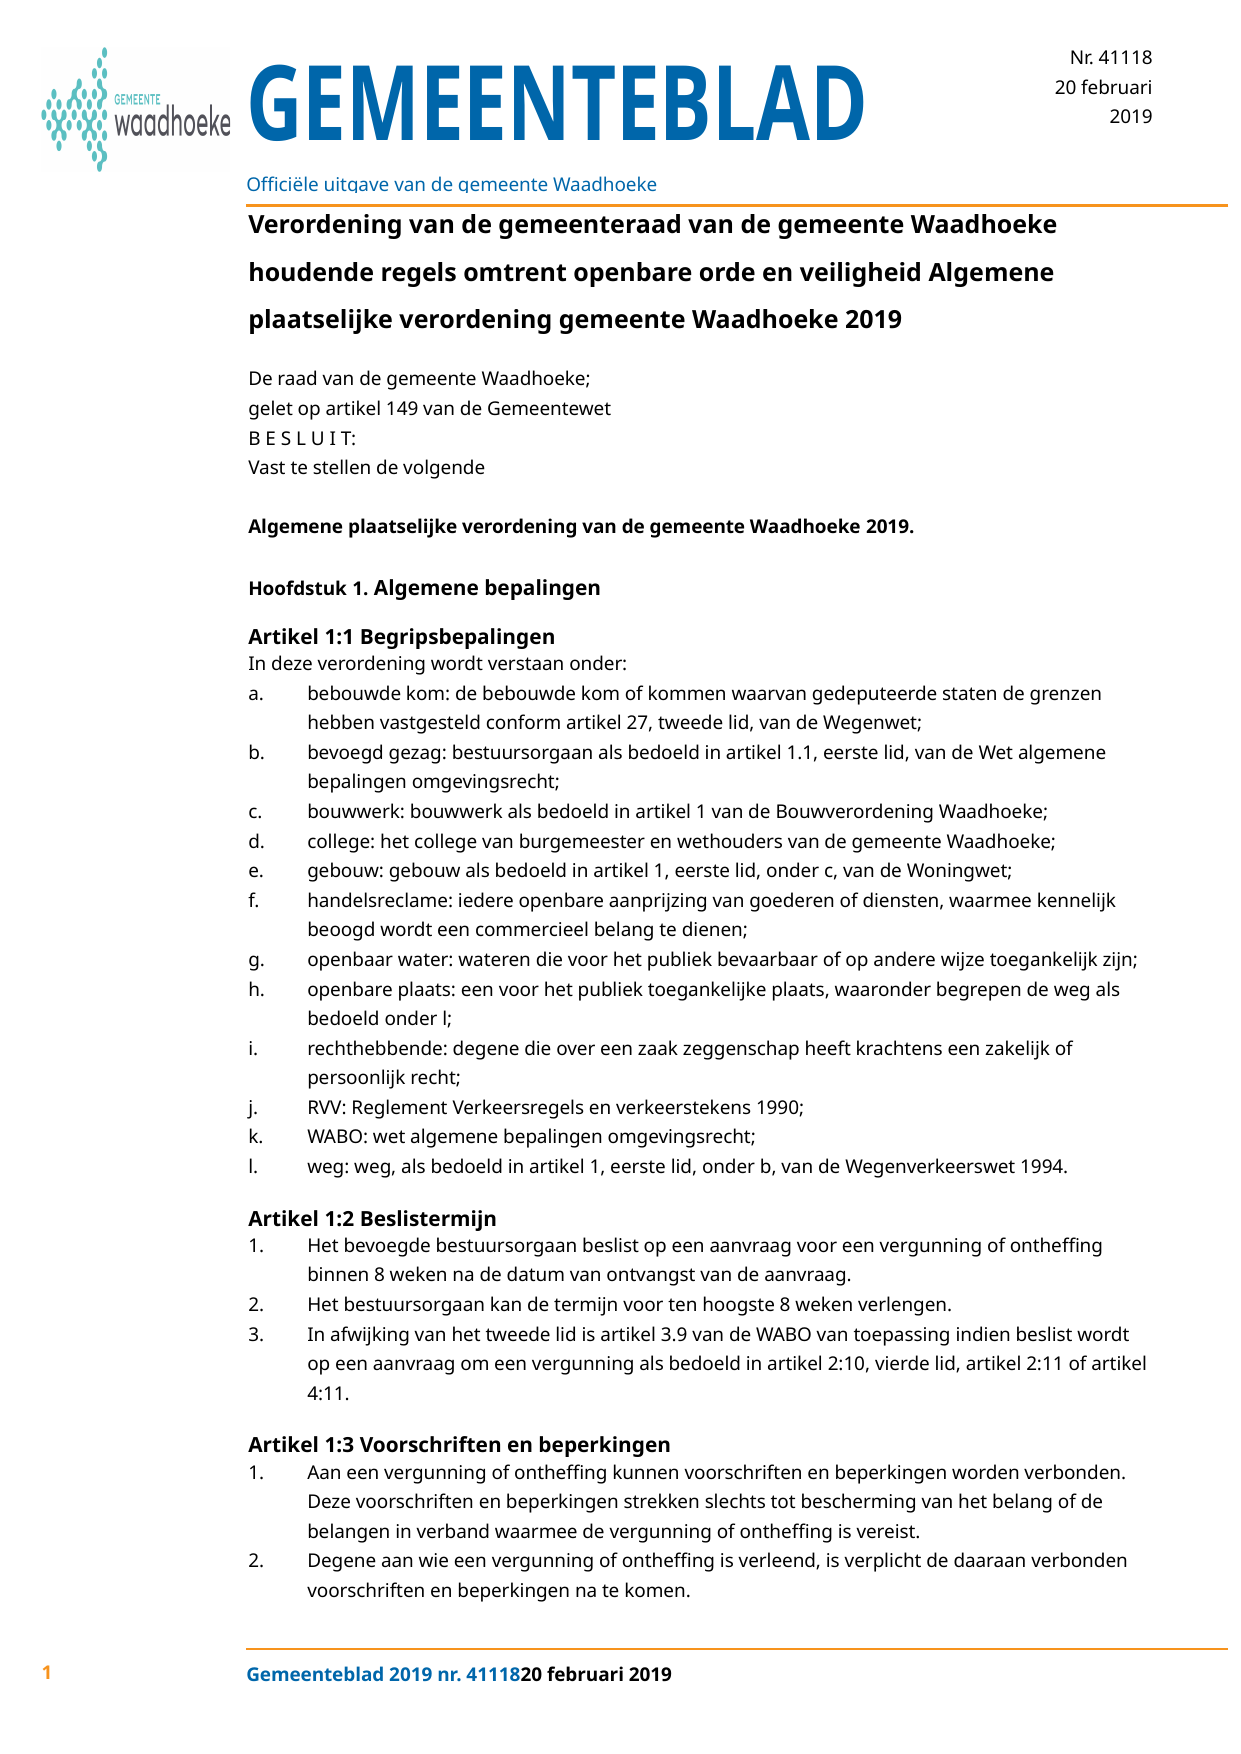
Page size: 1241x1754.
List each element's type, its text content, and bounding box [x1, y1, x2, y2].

list Het bestuursorgaan kan de termijn voor ten hoogste 8 weken verlengen. [248, 1291, 1152, 1317]
list openbare plaats: een voor het publiek toegankelijke plaats, waaronder begrepen de weg als bedoeld onder l; [248, 976, 1152, 1031]
text Algemene plaatselijke verordening van de gemeente Waadhoeke 2019. [248, 513, 1152, 539]
text gelet op artikel 149 van de Gemeentewet [248, 395, 1152, 421]
list weg: weg, als bedoeld in artikel 1, eerste lid, onder b, van de Wegenverkeerswet 1994. [248, 1153, 1152, 1179]
text B E S L U I T: [248, 425, 1152, 450]
list In afwijking van het tweede lid is artikel 3.9 van de WABO van toepassing indien beslist wordt op een aanvraag om een vergunning als bedoeld in artikel 2:10, vierde lid, artikel 2:11 of artikel 4:11. [248, 1321, 1152, 1406]
text Artikel 1:3 Voorschriften en beperkingen [248, 1430, 1152, 1459]
text Verordening van de gemeenteraad van de gemeente Waadhoeke houdende regels omtrent openbare orde en veiligheid Algemene plaatselijke verordening gemeente Waadhoeke 2019 [248, 207, 1152, 336]
list Degene aan wie een vergunning of ontheffing is verleend, is verplicht de daaraan verbonden voorschriften en beperkingen na te komen. [248, 1548, 1152, 1603]
text Hoofdstuk 1. Algemene bepalingen [248, 573, 1152, 601]
list RVV: Reglement Verkeersregels en verkeerstekens 1990; [248, 1094, 1152, 1120]
list college: het college van burgemeester en wethouders van de gemeente Waadhoeke; [248, 828, 1152, 853]
text De raad van de gemeente Waadhoeke; [248, 366, 1152, 391]
list bouwwerk: bouwwerk als bedoeld in artikel 1 van de Bouwverordening Waadhoeke; [248, 798, 1152, 824]
text Artikel 1:1 Begripsbepalingen [248, 622, 1152, 650]
list bevoegd gezag: bestuursorgaan als bedoeld in artikel 1.1, eerste lid, van de Wet algemene bepalingen omgevingsrecht; [248, 739, 1152, 794]
text Vast te stellen de volgende [248, 454, 1152, 480]
list WABO: wet algemene bepalingen omgevingsrecht; [248, 1124, 1152, 1149]
text In deze verordening wordt verstaan onder: [248, 650, 1152, 676]
list bebouwde kom: de bebouwde kom of kommen waarvan gedeputeerde staten de grenzen hebben vastgesteld conform artikel 27, tweede lid, van de Wegenwet; [248, 680, 1152, 735]
list openbaar water: wateren die voor het publiek bevaarbaar of op andere wijze toegankelijk zijn; [248, 946, 1152, 972]
list gebouw: gebouw als bedoeld in artikel 1, eerste lid, onder c, van de Woningwet; [248, 857, 1152, 883]
picture [41, 47, 231, 172]
text Artikel 1:2 Beslistermijn [248, 1204, 1152, 1232]
list Het bevoegde bestuursorgaan beslist op een aanvraag voor een vergunning of ontheffing binnen 8 weken na de datum van ontvangst van de aanvraag. [248, 1232, 1152, 1287]
list rechthebbende: degene die over een zaak zeggenschap heeft krachtens een zakelijk of persoonlijk recht; [248, 1035, 1152, 1090]
list handelsreclame: iedere openbare aanprijzing van goederen of diensten, waarmee kennelijk beoogd wordt een commercieel belang te dienen; [248, 887, 1152, 942]
list Aan een vergunning of ontheffing kunnen voorschriften en beperkingen worden verbonden. Deze voorschriften en beperkingen strekken slechts tot bescherming van het belang of de belangen in verband waarmee de vergunning of ontheffing is vereist. [248, 1459, 1152, 1544]
